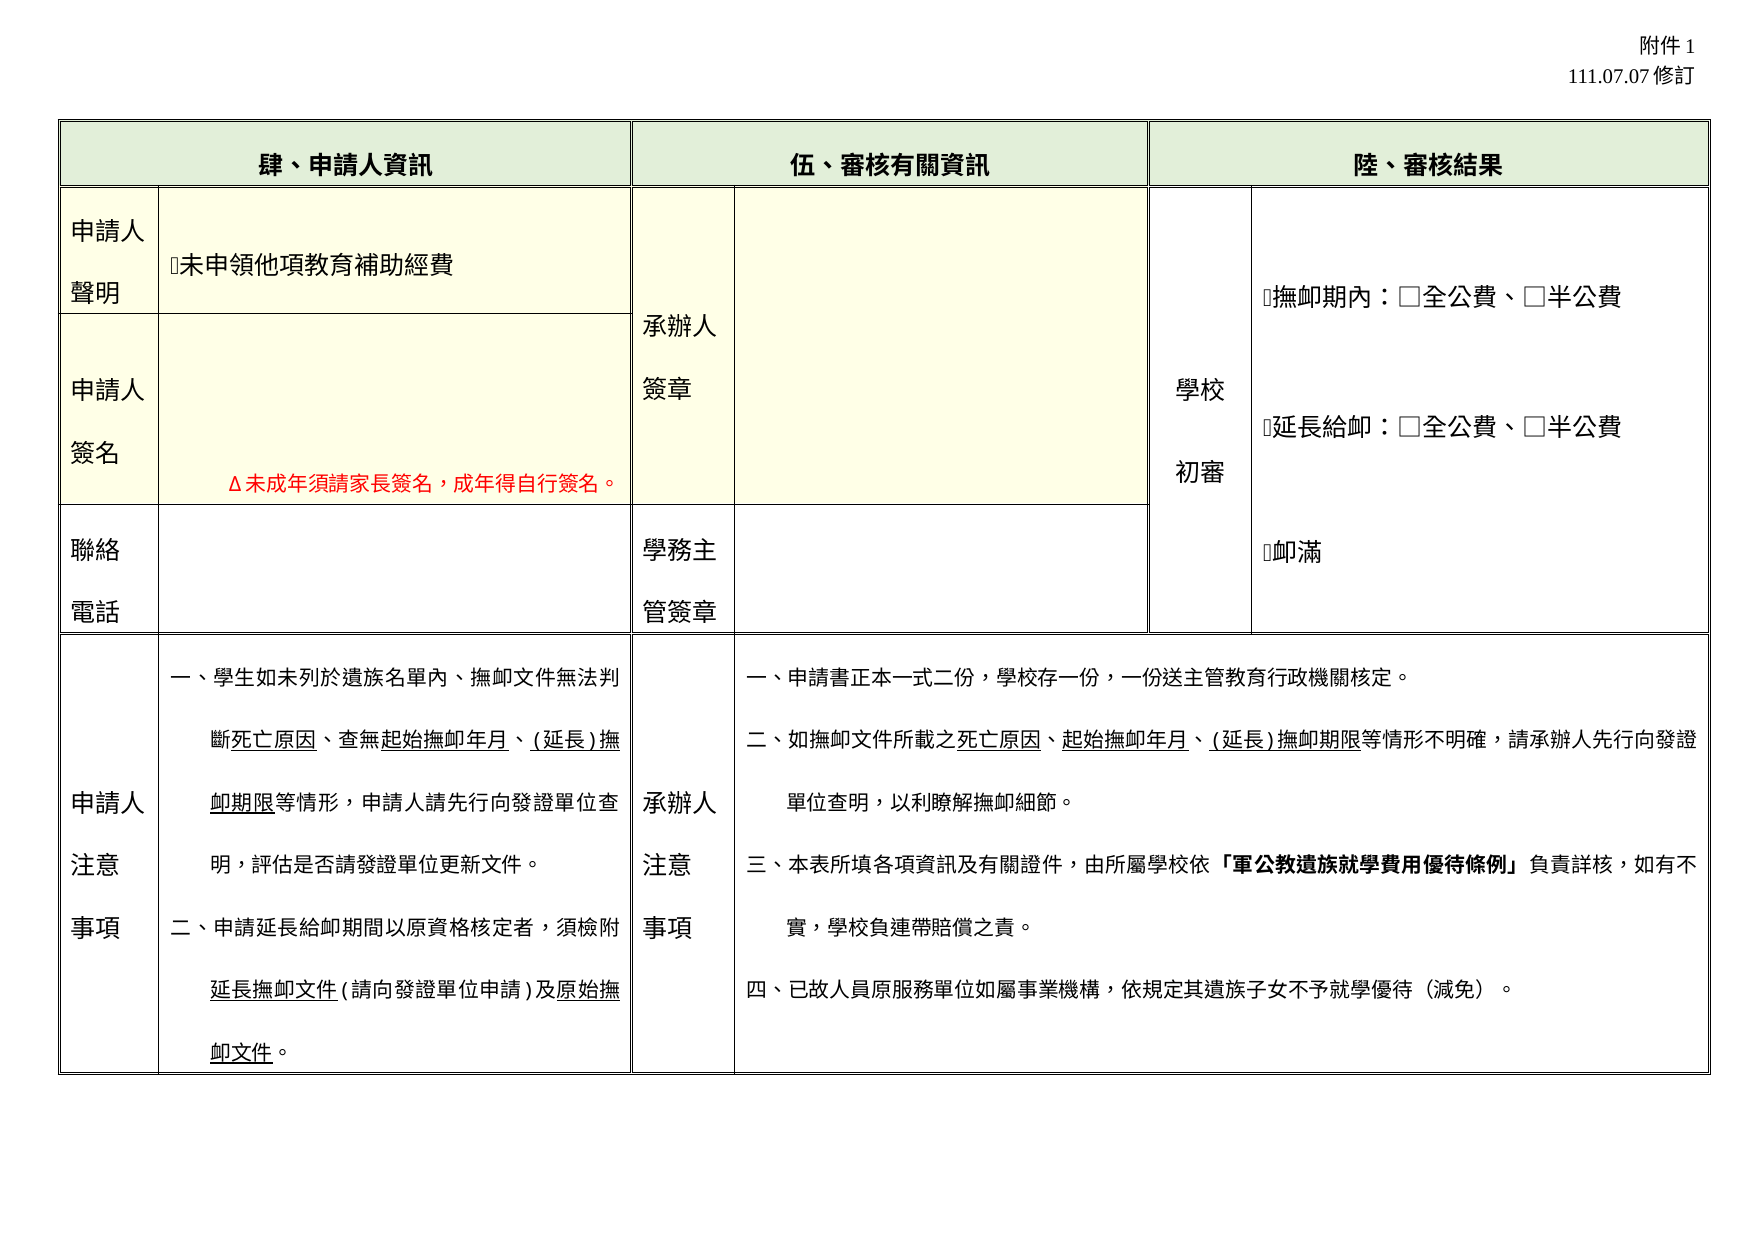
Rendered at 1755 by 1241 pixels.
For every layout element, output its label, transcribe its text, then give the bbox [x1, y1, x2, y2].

table_cell 申請人 注意 事項 [61, 635, 158, 1072]
table_cell 未申領他項教育補助經費 [159, 188, 630, 313]
table_cell 一、學生如未列於遺族名單內、撫卹文件無法判斷死亡原因、查無起始撫卹年月、(延長)撫卹期限等情形，申請人請先行向發證單位查明，評估是否請發證單位更新文件。 二、申請延長給卹期間以原資格核定者，須檢附延長撫卹文件(請向發證單位申請)及原始撫卹文件。 [159, 635, 630, 1072]
table_cell 肆、申請人資訊 [61, 122, 630, 185]
table_cell 陸、審核結果 [1150, 122, 1708, 185]
table_cell 承辦人 簽章 [633, 188, 734, 503]
table_cell 學校 初審 [1150, 188, 1251, 632]
table_cell Δ未成年須請家長簽名，成年得自行簽名。 [159, 314, 630, 503]
table_cell 伍、審核有關資訊 [633, 122, 1147, 185]
table_cell [735, 505, 1147, 632]
table_cell [735, 188, 1147, 503]
table_cell 申請人聲明 [61, 188, 158, 313]
table_cell 一、申請書正本一式二份，學校存一份，一份送主管教育行政機關核定。 二、如撫卹文件所載之死亡原因、起始撫卹年月、(延長)撫卹期限等情形不明確，請承辦人先行向發證單位查明，以利瞭解撫卹細節。 三、本表所填各項資訊及有關證件，由所屬學校依「軍公教遺族就學費用優待條例」負責詳核，如有不實，學校負連帶賠償之責。 四、已故人員原服務單位如屬事業機構，依規定其遺族子女不予就學優待（減免）。 [735, 635, 1708, 1072]
table_cell 學務主管簽章 [633, 505, 734, 632]
table_cell [159, 505, 630, 632]
table_cell 申請人 簽名 [61, 314, 158, 503]
table_cell 承辦人注意 事項 [633, 635, 734, 1072]
table_cell 撫卹期內：□全公費、□半公費 延長給卹：□全公費、□半公費 卹滿 [1252, 188, 1708, 632]
table_cell 聯絡 電話 [61, 505, 158, 632]
